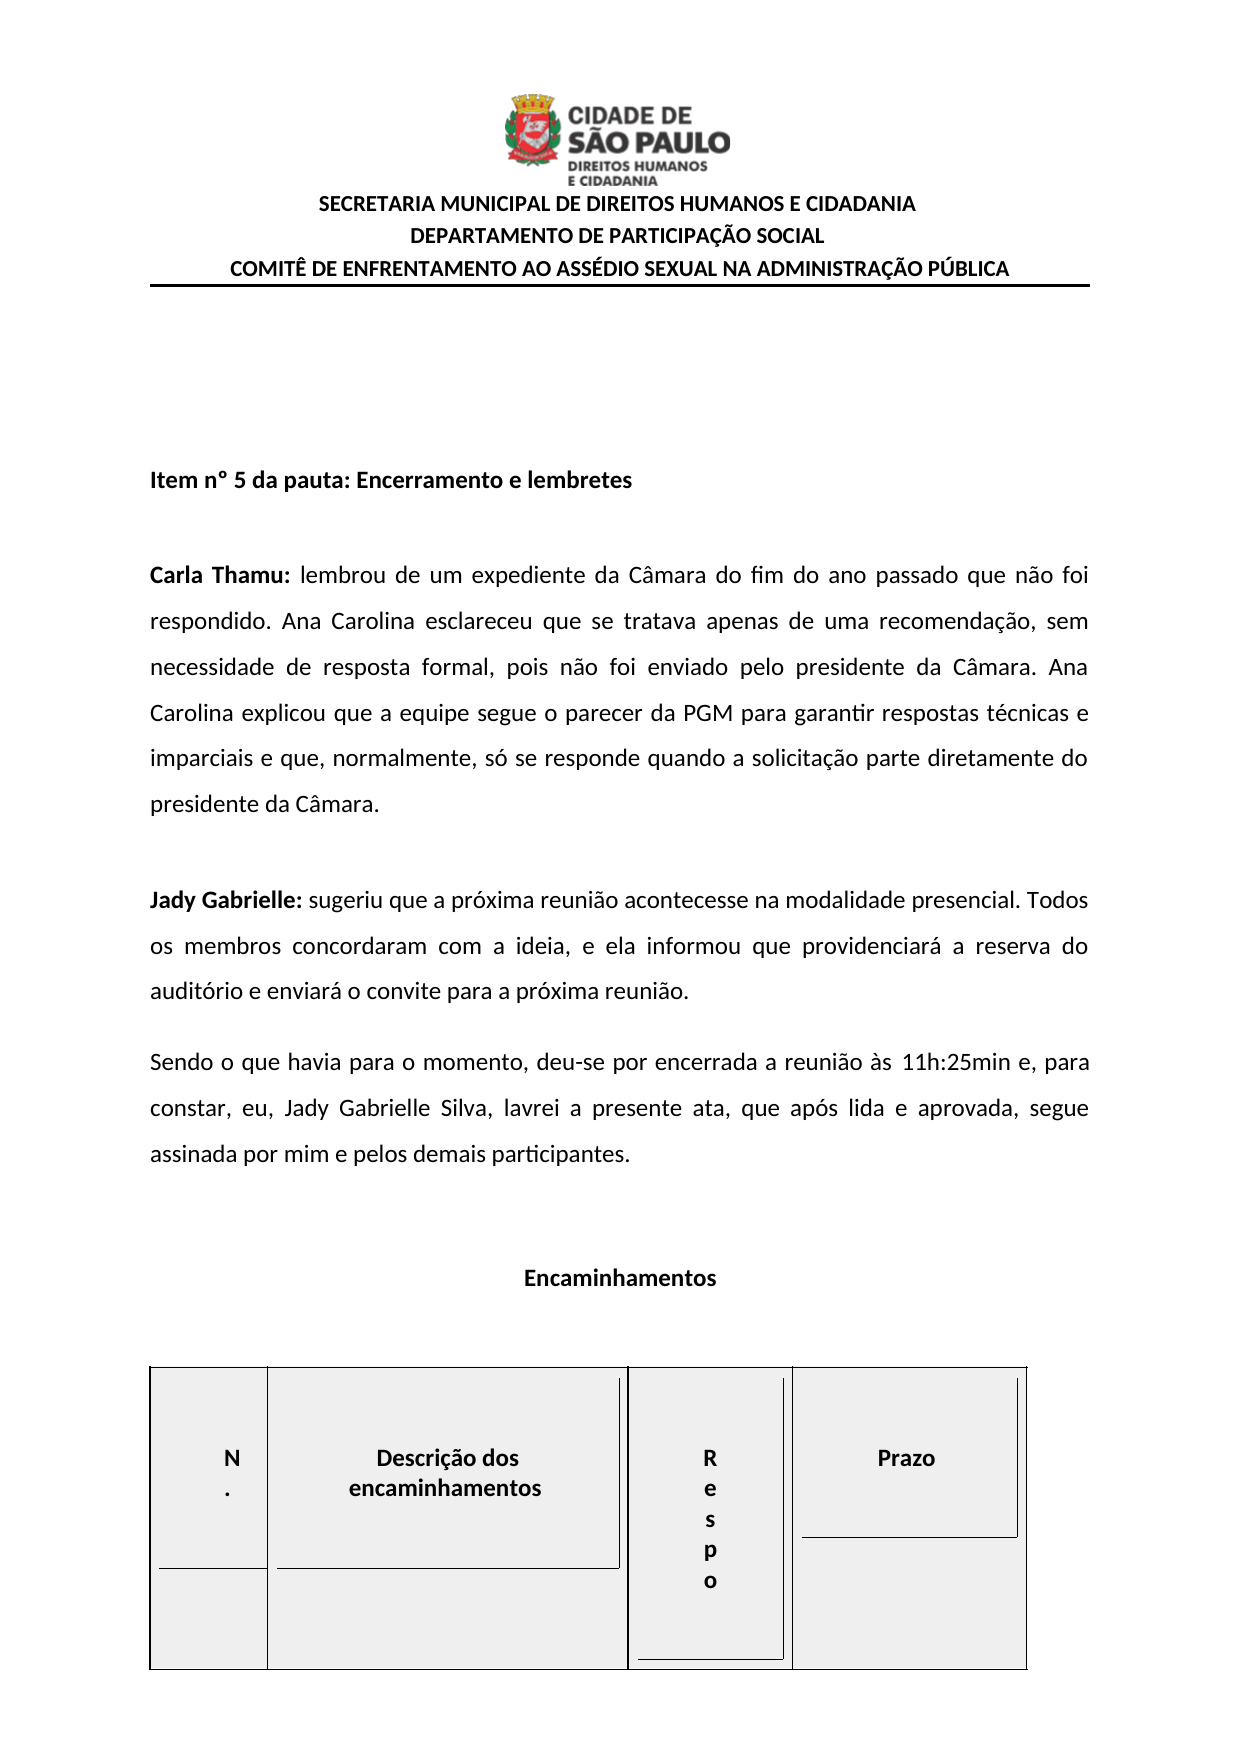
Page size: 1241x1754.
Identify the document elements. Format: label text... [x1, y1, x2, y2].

table_header Descrição dos encaminhamentos [268, 1368, 627, 1668]
text Carla Thamu: lembrou de um expediente da Câmara do fim do ano passado que não foi respondido. Ana Carolina esclareceu que se tratava apenas de uma recomendação, sem necessidade de resposta formal, pois não foi enviado pelo presidente da Câmara. Ana Carolina explicou que a equipe segue o parecer da PGM para garantir respostas técnicas e imparciais e que, normalmente, só se responde quando a solicitação parte diretamente do presidente da Câmara. [150, 560, 1090, 819]
table_header Prazo [793, 1368, 1026, 1668]
table_header N. [151, 1368, 267, 1668]
table_header Respo [629, 1368, 792, 1668]
text Item nº 5 da pauta: Encerramento e lembretes [150, 464, 1090, 494]
text Sendo o que havia para o momento, deu-se por encerrada a reunião às 11h:25min e, para constar, eu, Jady Gabrielle Silva, lavrei a presente ata, que após lida e aprovada, segue assinada por mim e pelos demais participantes. [150, 1046, 1090, 1168]
text Encaminhamentos [150, 1262, 1090, 1293]
text Jady Gabrielle: sugeriu que a próxima reunião acontecesse na modalidade presencial. Todos os membros concordaram com a ideia, e ela informou que providenciará a reserva do auditório e enviará o convite para a próxima reunião. [150, 884, 1090, 1006]
